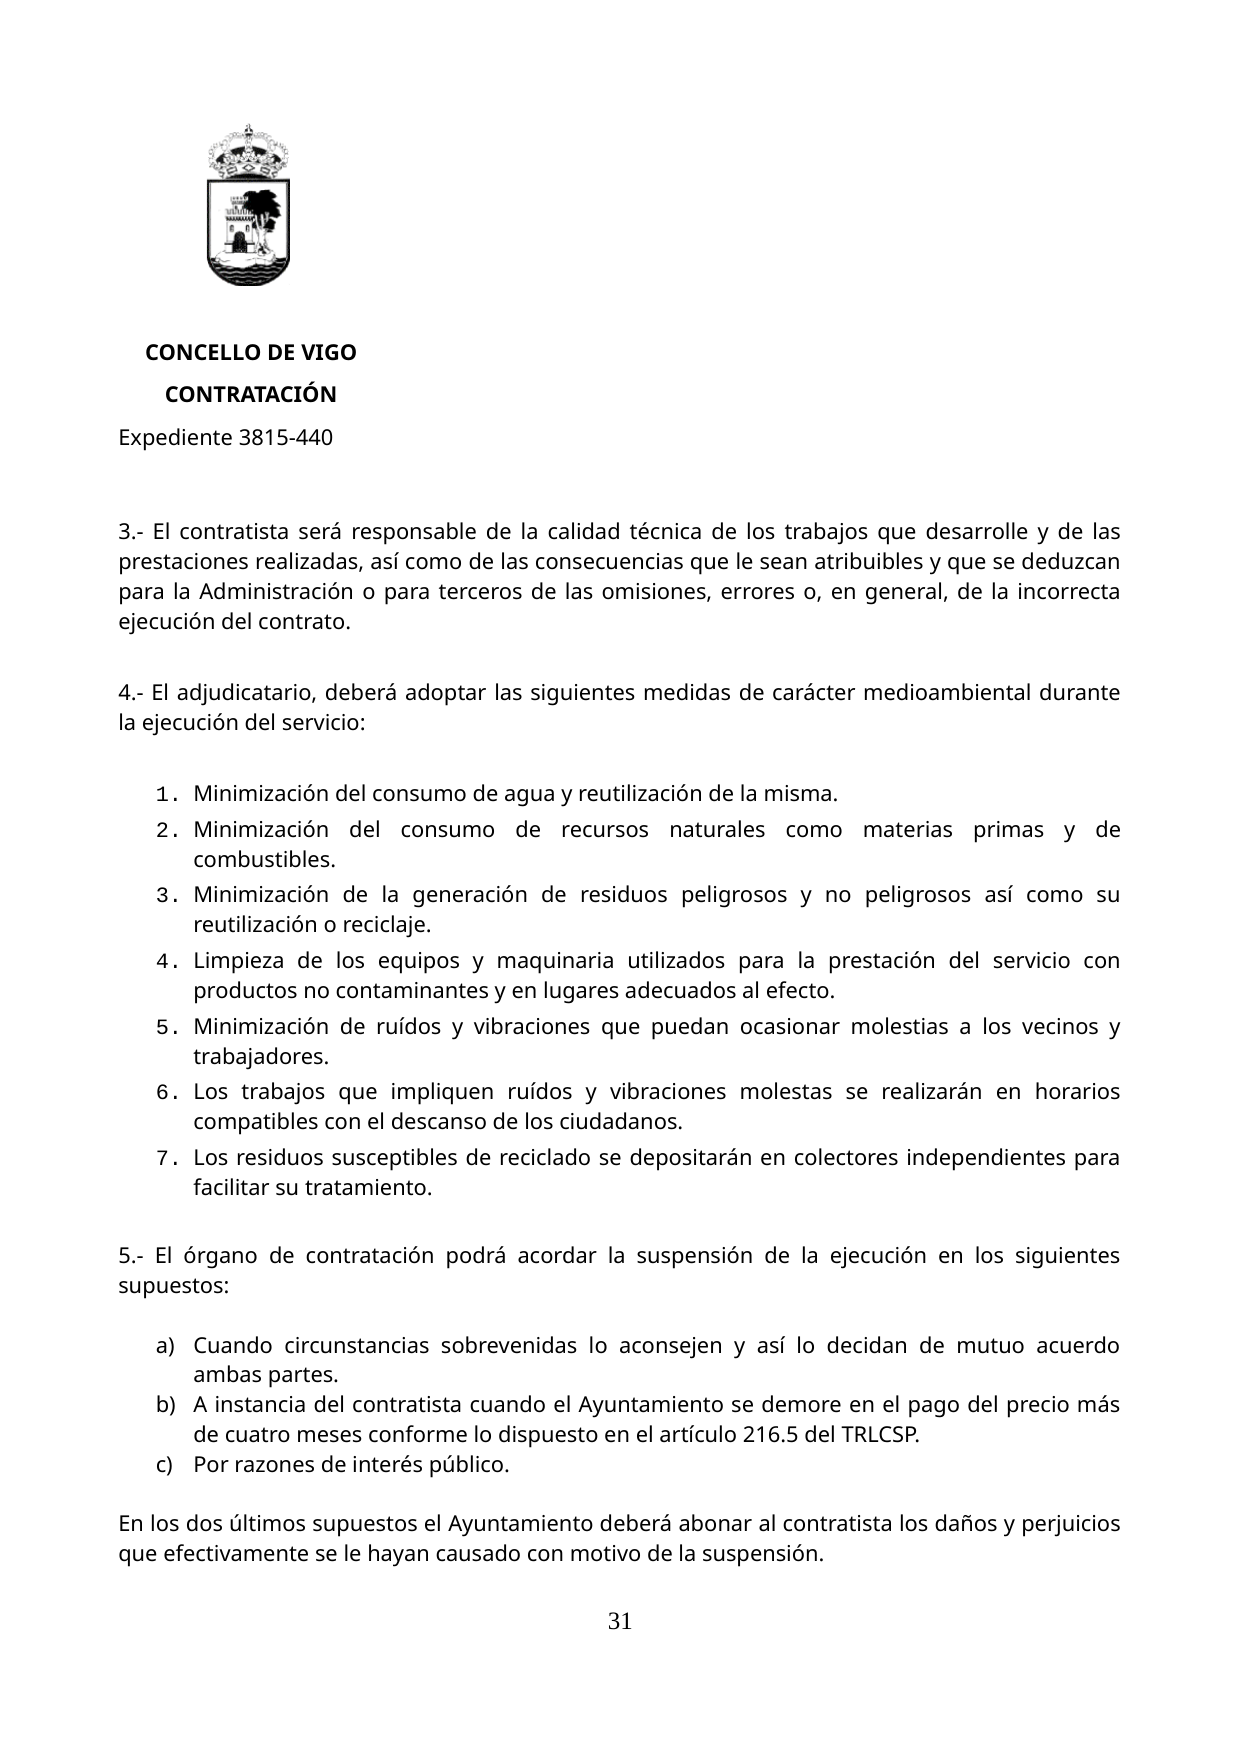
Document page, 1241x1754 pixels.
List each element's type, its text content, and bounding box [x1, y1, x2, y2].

text 4.- El adjudicatario, deberá adoptar las siguientes medidas de carácter medioambiental durante la ejecución del servicio: [118, 677, 1122, 737]
list Cuando circunstancias sobrevenidas lo aconsejen y así lo decidan de mutuo acuerdo ambas partes. [156, 1330, 1122, 1389]
list Minimización del consumo de agua y reutilización de la misma. [156, 778, 1122, 808]
text 5.- El órgano de contratación podrá acordar la suspensión de la ejecución en los siguientes supuestos: [118, 1240, 1122, 1300]
list Minimización de ruídos y vibraciones que puedan ocasionar molestias a los vecinos y trabajadores. [156, 1011, 1122, 1071]
list Los residuos susceptibles de reciclado se depositarán en colectores independientes para facilitar su tratamiento. [156, 1142, 1122, 1202]
text En los dos últimos supuestos el Ayuntamiento deberá abonar al contratista los daños y perjuicios que efectivamente se le hayan causado con motivo de la suspensión. [118, 1508, 1122, 1568]
list Minimización del consumo de recursos naturales como materias primas y de combustibles. [156, 814, 1122, 874]
list Los trabajos que impliquen ruídos y vibraciones molestas se realizarán en horarios compatibles con el descanso de los ciudadanos. [156, 1076, 1122, 1136]
list A instancia del contratista cuando el Ayuntamiento se demore en el pago del precio más de cuatro meses conforme lo dispuesto en el artículo 216.5 del TRLCSP. [156, 1389, 1122, 1449]
list Minimización de la generación de residuos peligrosos y no peligrosos así como su reutilización o reciclaje. [156, 879, 1122, 939]
picture [206, 123, 290, 286]
list Limpieza de los equipos y maquinaria utilizados para la prestación del servicio con productos no contaminantes y en lugares adecuados al efecto. [156, 945, 1122, 1005]
text 3.- El contratista será responsable de la calidad técnica de los trabajos que desarrolle y de las prestaciones realizadas, así como de las consecuencias que le sean atribuibles y que se deduzcan para la Administración o para terceros de las omisiones, errores o, en general, de la incorrecta ejecución del contrato. [118, 516, 1122, 636]
list Por razones de interés público. [156, 1449, 1122, 1479]
